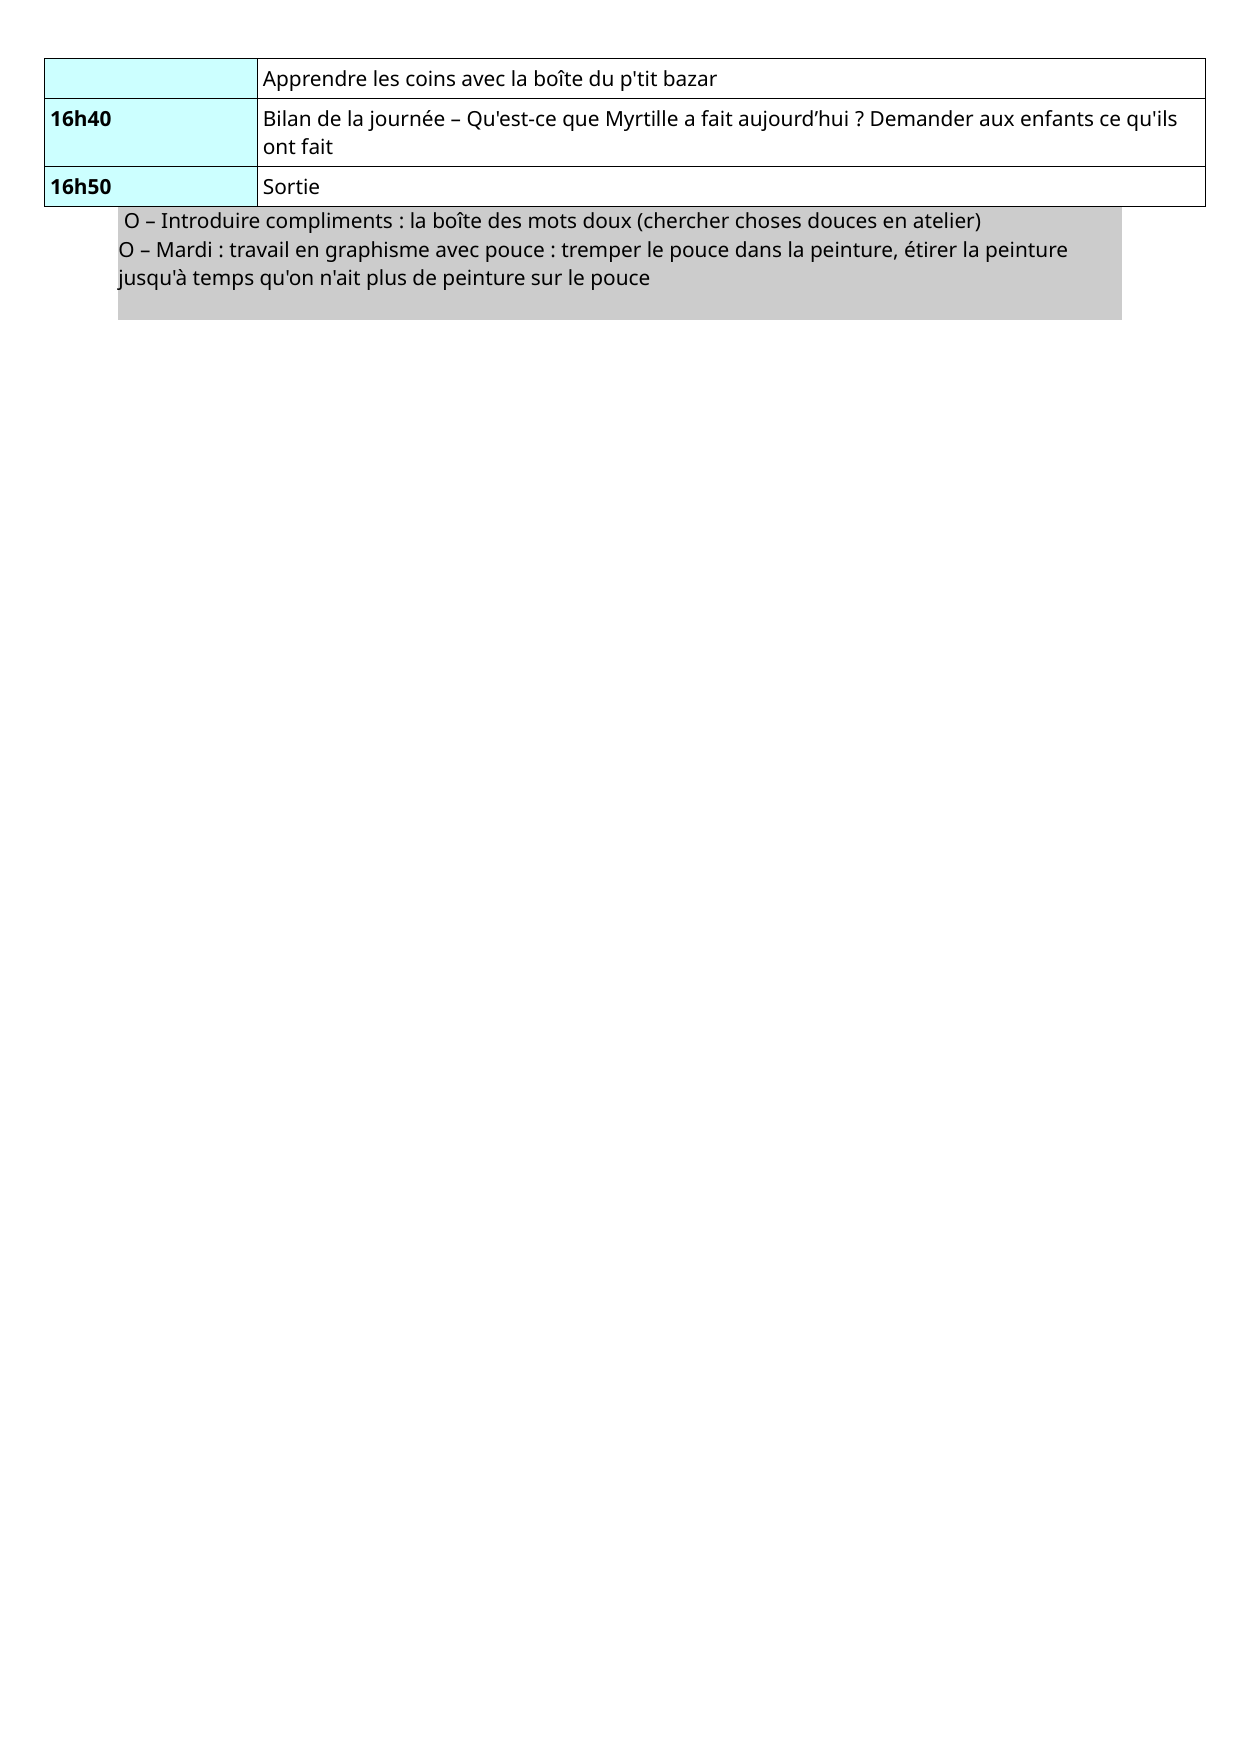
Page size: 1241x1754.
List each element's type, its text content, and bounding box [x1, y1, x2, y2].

table_cell Sortie [258, 167, 1205, 206]
table_cell Apprendre les coins avec la boîte du p'tit bazar [258, 59, 1205, 98]
table_cell 16h40 [45, 99, 257, 166]
table_cell [45, 59, 257, 98]
table_cell 16h50 [45, 167, 257, 206]
table_cell Bilan de la journée – Qu'est-ce que Myrtille a fait aujourd’hui ? Demander aux enfants ce qu'ils ont fait [258, 99, 1205, 166]
text O – Introduire compliments : la boîte des mots doux (chercher choses douces en atelier) [118, 207, 1122, 235]
text O – Mardi : travail en graphisme avec pouce : tremper le pouce dans la peinture, étirer la peinture jusqu'à temps qu'on n'ait plus de peinture sur le pouce [118, 235, 1122, 292]
